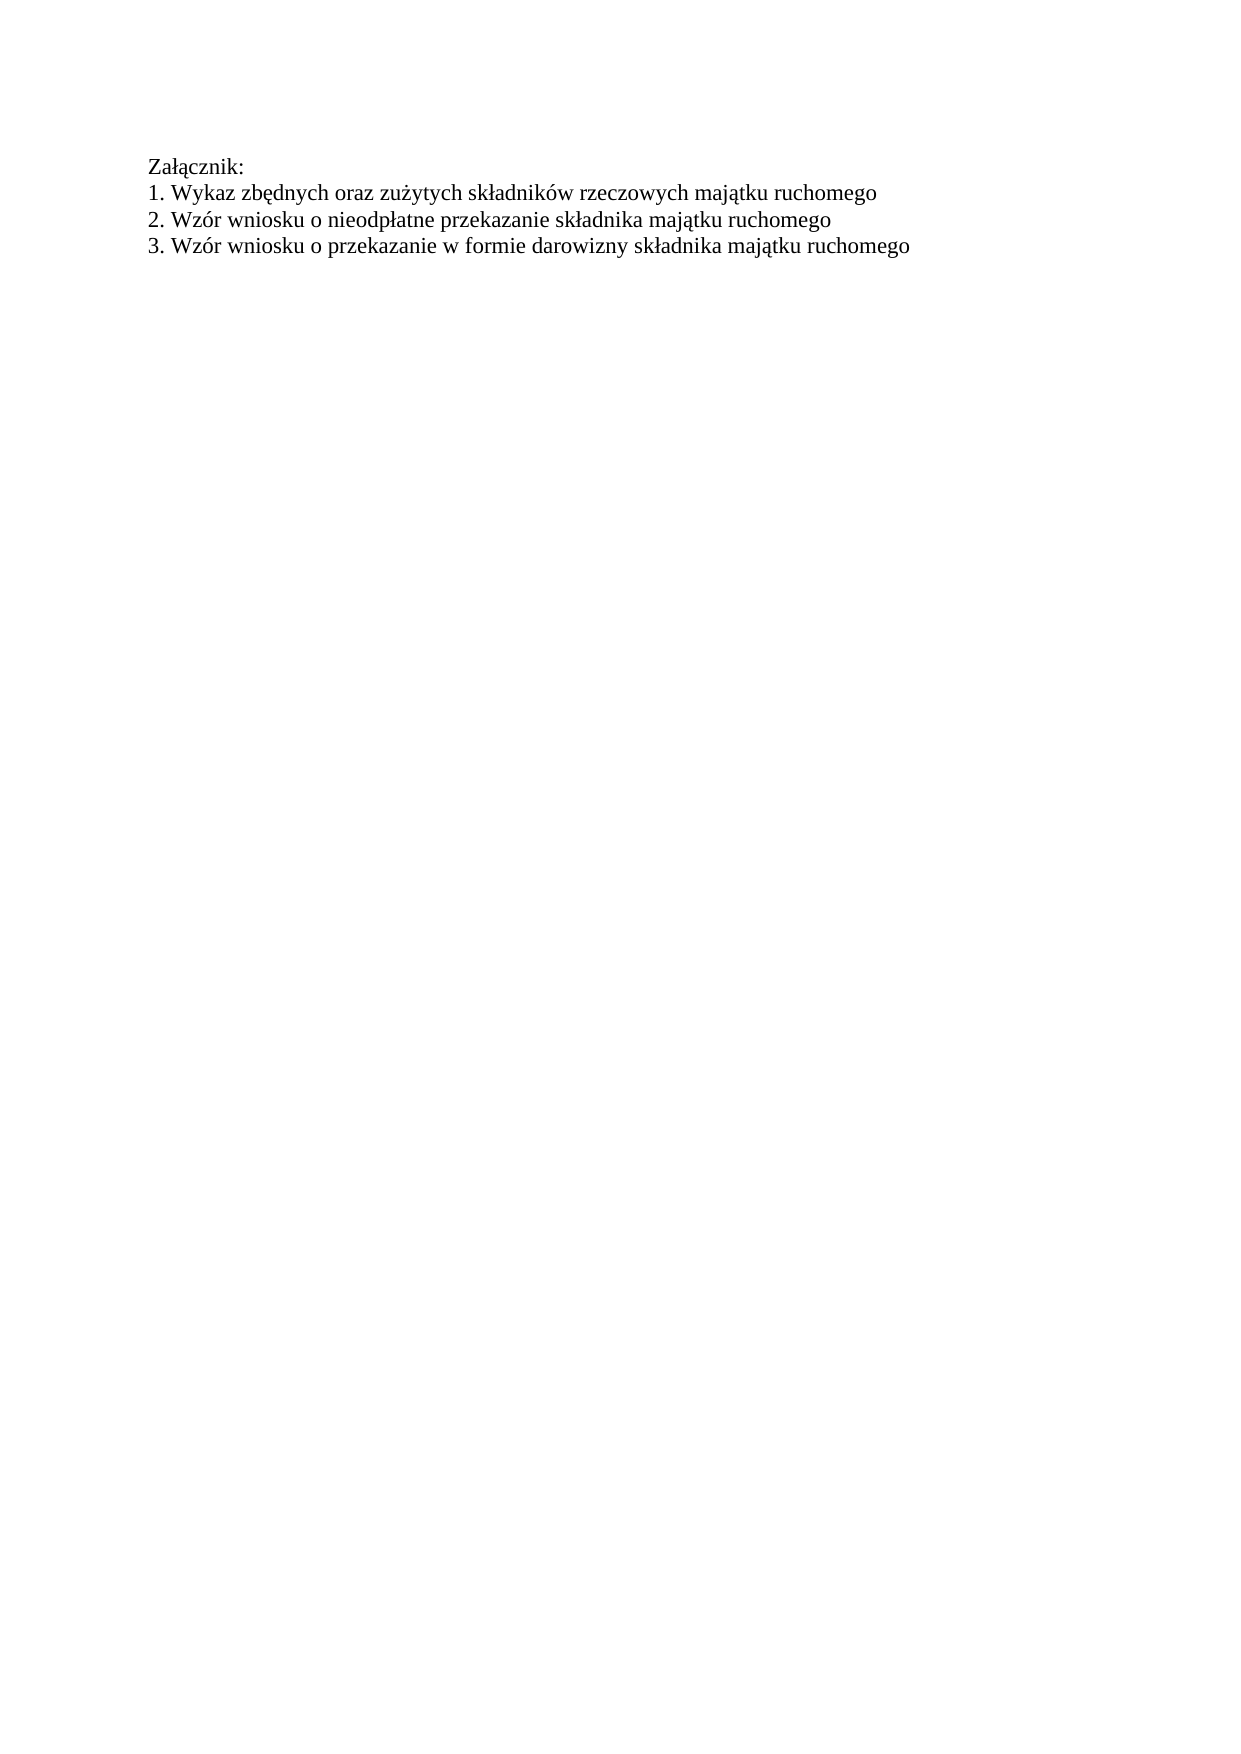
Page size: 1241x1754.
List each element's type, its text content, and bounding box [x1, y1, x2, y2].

text 1. Wykaz zbędnych oraz zużytych składników rzeczowych majątku ruchomego [148, 179, 1122, 206]
text 3. Wzór wniosku o przekazanie w formie darowizny składnika majątku ruchomego [148, 232, 1122, 258]
text Załącznik: [148, 153, 1122, 179]
text 2. Wzór wniosku o nieodpłatne przekazanie składnika majątku ruchomego [148, 206, 1122, 232]
